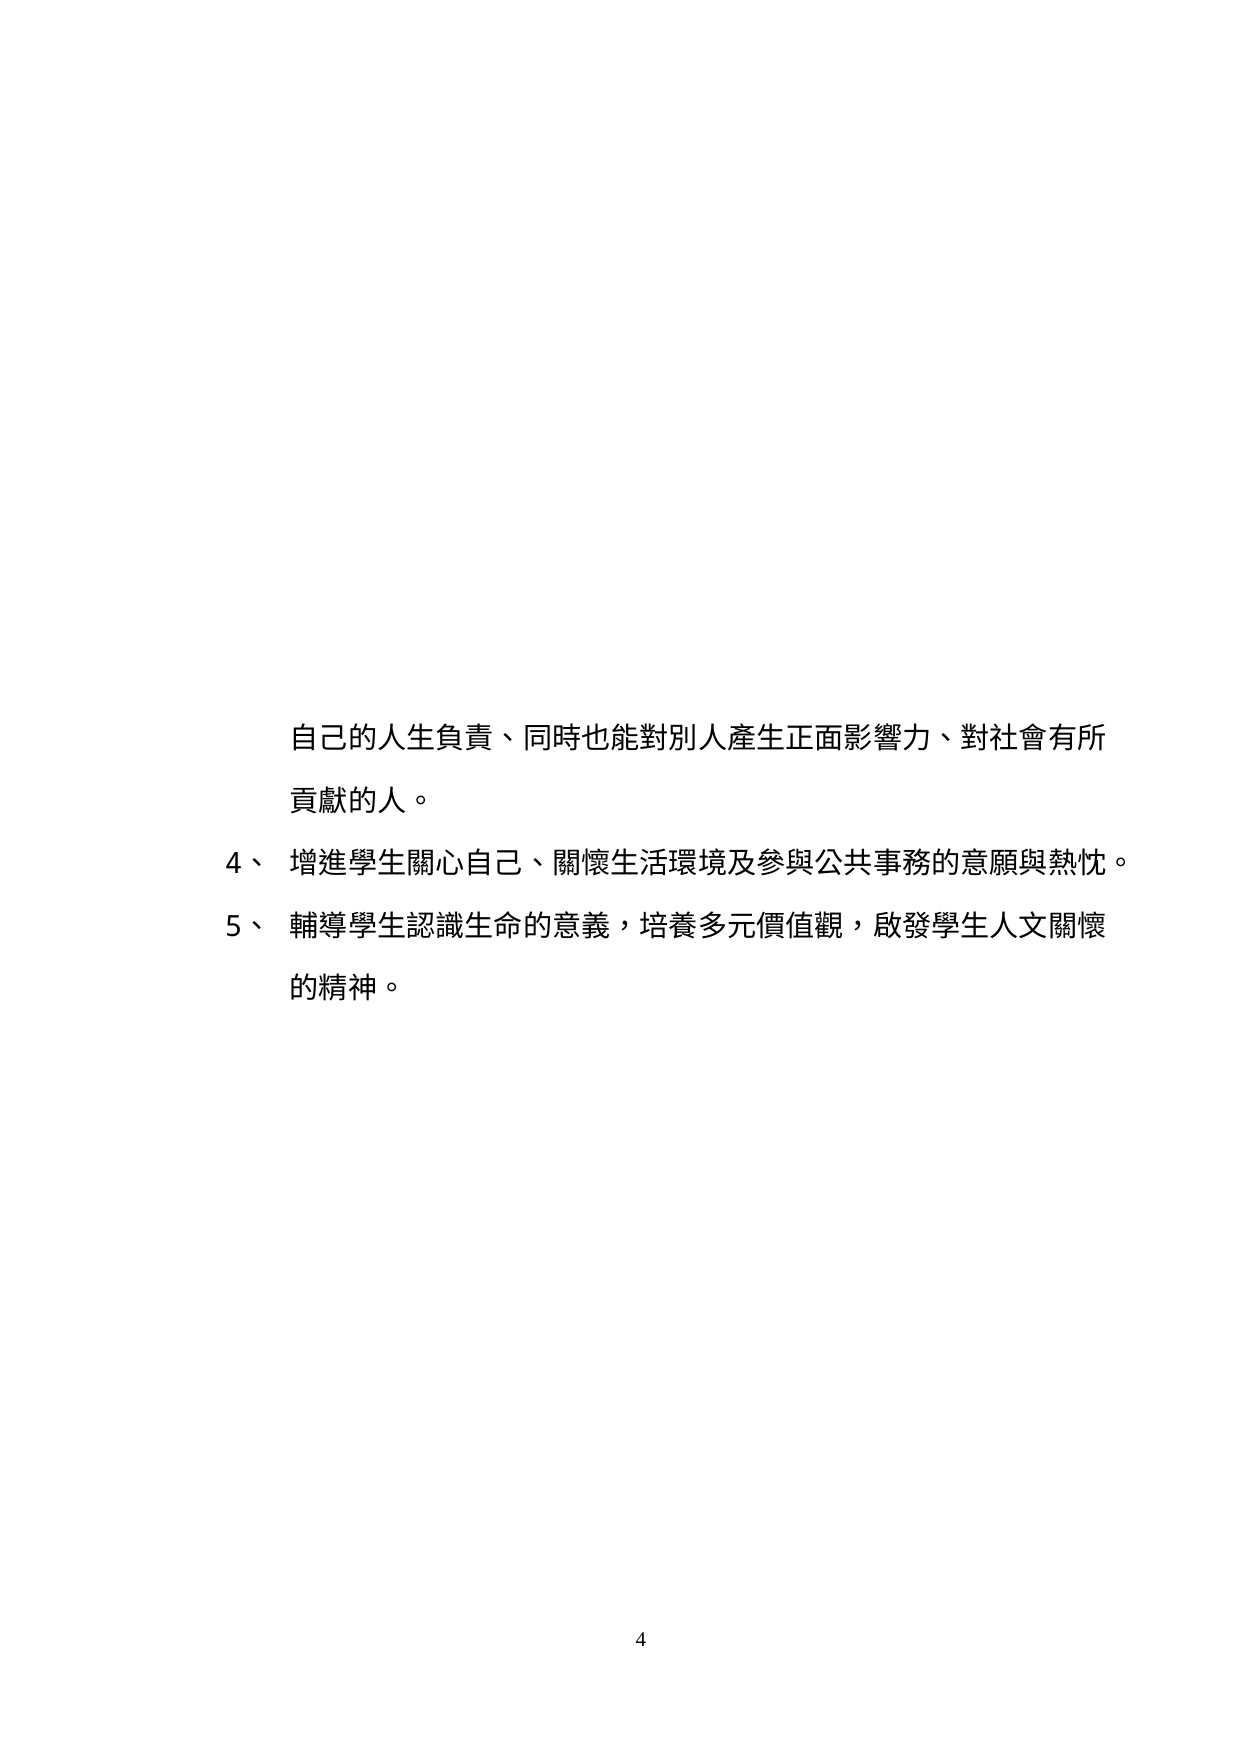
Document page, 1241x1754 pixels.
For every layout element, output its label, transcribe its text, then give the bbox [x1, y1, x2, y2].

list 增進學生關心自己、關懷生活環境及參與公共事務的意願與熱忱。 [224, 819, 1107, 882]
list 自己的人生負責、同時也能對別人產生正面影響力、對社會有所貢獻的人。 [224, 694, 1107, 819]
list 輔導學生認識生命的意義，培養多元價值觀，啟發學生人文關懷的精神。 [224, 882, 1107, 1007]
